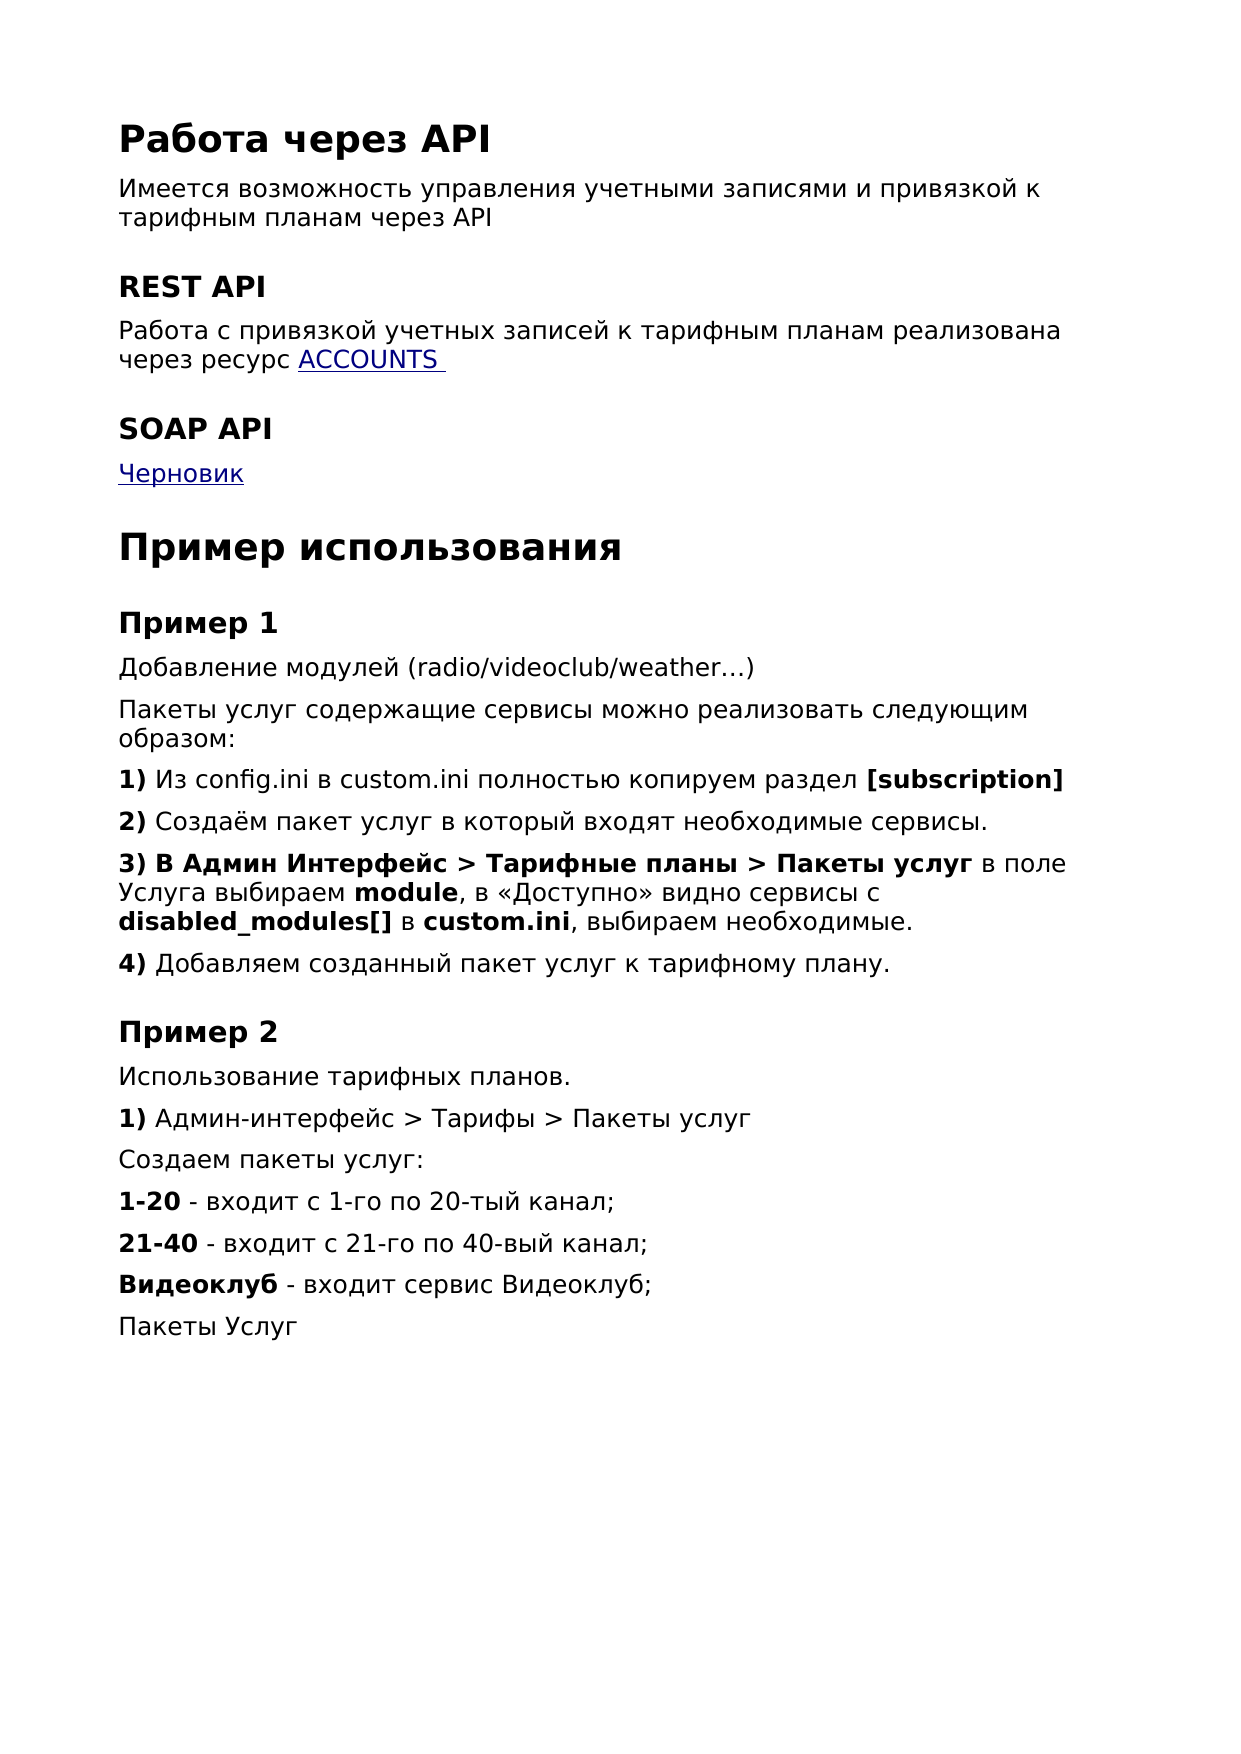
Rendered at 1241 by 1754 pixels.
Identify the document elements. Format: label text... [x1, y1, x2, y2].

subtitle SOAP API [118, 412, 1122, 446]
text 3) В Админ Интерфейс > Тарифные планы > Пакеты услуг в поле Услуга выбираем module, в «Доступно» видно сервисы с disabled_modules[] в custom.ini, выбираем необходимые. [118, 849, 1122, 936]
text 1) Админ-интерфейc > Тарифы > Пакеты услуг [118, 1104, 1122, 1133]
text Работа с привязкой учетных записей к тарифным планам реализована через ресурс ACCOUNTS [118, 317, 1122, 375]
text Использование тарифных планов. [118, 1062, 1122, 1091]
text 4) Добавляем созданный пакет услуг к тарифному плану. [118, 949, 1122, 978]
subtitle Пример 1 [118, 607, 1122, 641]
text 1-20 - входит c 1-го по 20-тый канал; [118, 1187, 1122, 1216]
subtitle REST API [118, 270, 1122, 304]
subtitle Пример 2 [118, 1016, 1122, 1049]
text Черновик [118, 459, 1122, 488]
text Добавление модулей (radio/videoclub/weather…) [118, 653, 1122, 682]
text 2) Создаём пакет услуг в который входят необходимые сервисы. [118, 807, 1122, 836]
text Пакеты услуг содержащие сервисы можно реализовать следующим образом: [118, 695, 1122, 753]
text 1) Из config.ini в custom.ini полностью копируем раздел [subscription] [118, 766, 1122, 795]
text Пакеты Услуг [118, 1312, 1122, 1341]
text 21-40 - входит с 21-го по 40-вый канал; [118, 1229, 1122, 1258]
subtitle Работа через API [118, 118, 1122, 162]
text Создаем пакеты услуг: [118, 1145, 1122, 1174]
text Имеется возможность управления учетными записями и привязкой к тарифным планам через API [118, 174, 1122, 233]
text Видеоклуб - входит сервис Видеоклуб; [118, 1270, 1122, 1299]
subtitle Пример использования [118, 526, 1122, 569]
